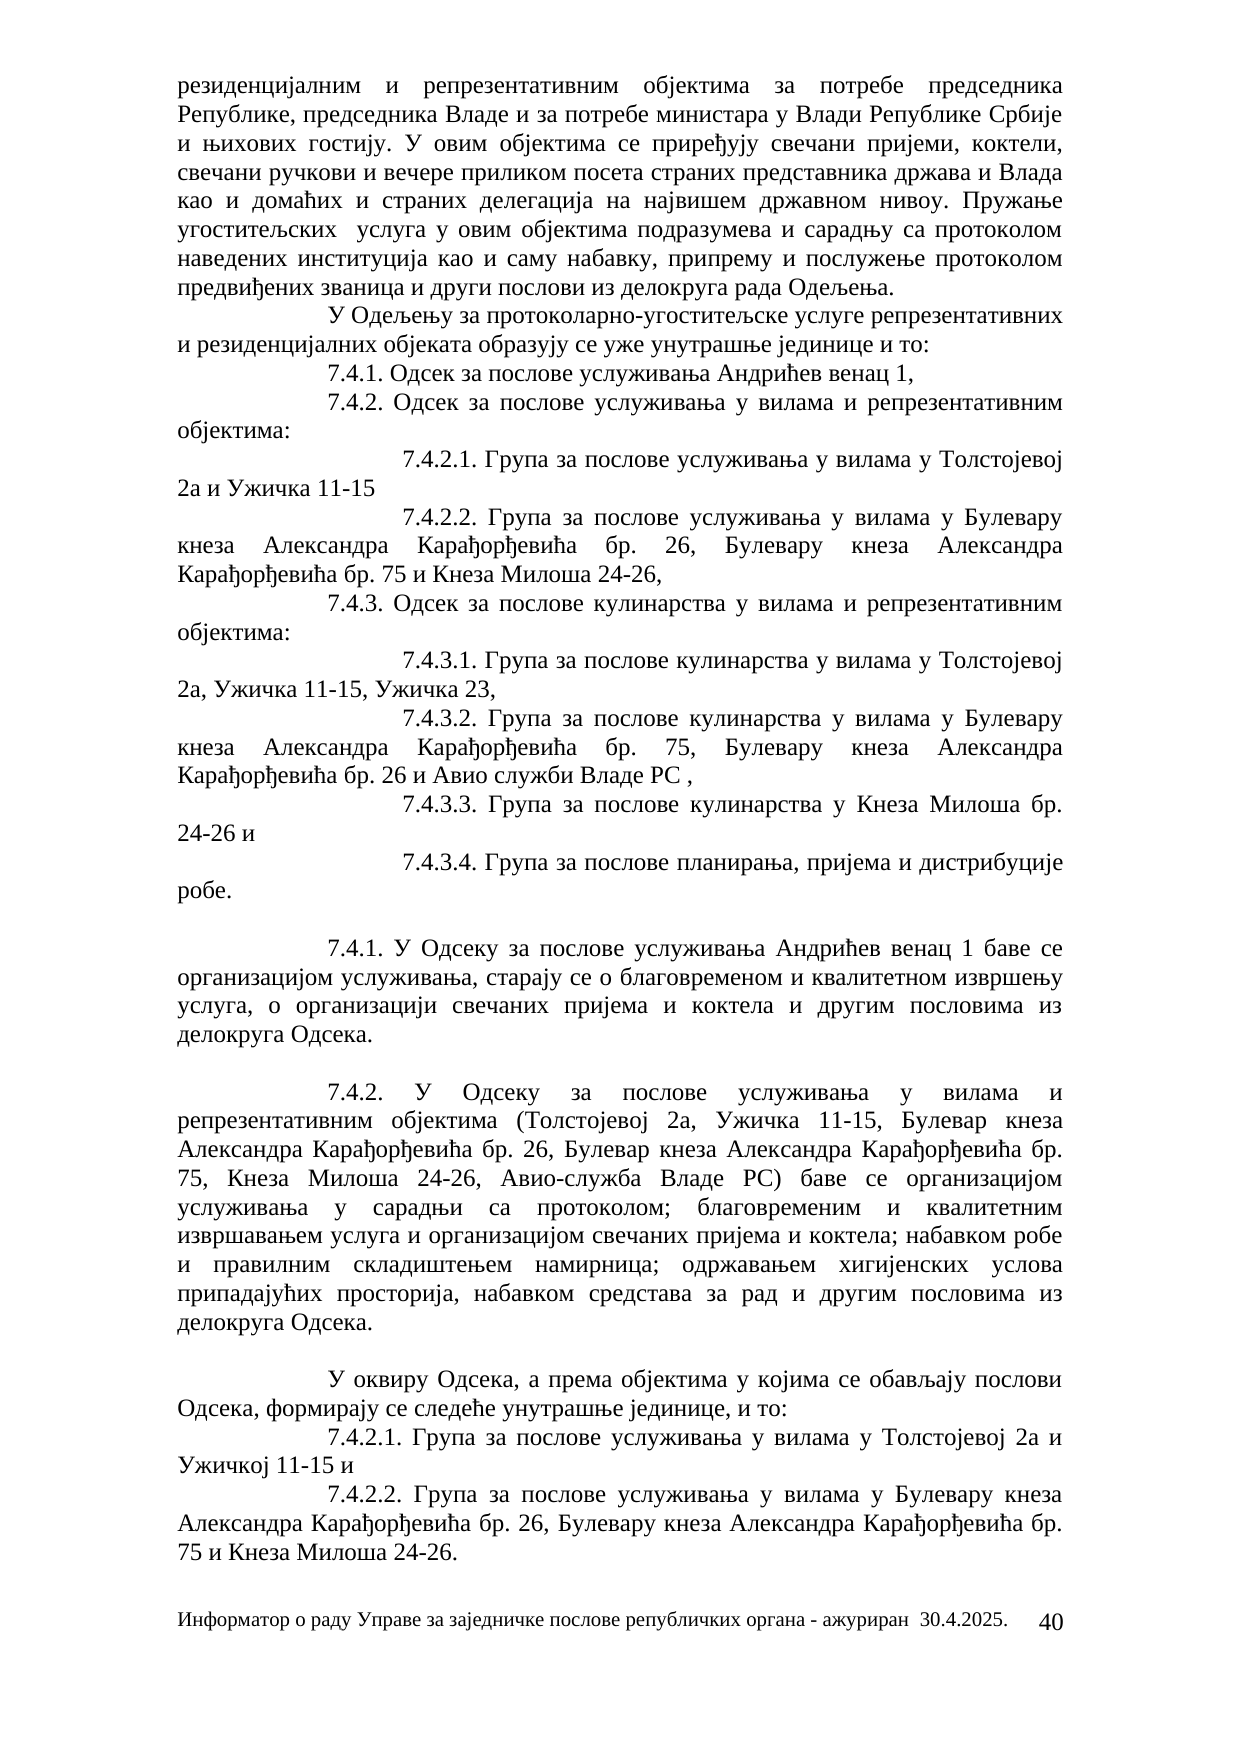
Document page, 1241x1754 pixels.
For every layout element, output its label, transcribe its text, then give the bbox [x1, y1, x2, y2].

text 7.4.1. Одсек за послове услуживања Андрићев венац 1, [177, 358, 1063, 387]
text 7.4.2. У Одсеку за послове услуживања у вилама и репрезентативним објектима (Толстојевој 2а, Ужичка 11-15, Булевар кнеза Александра Карађорђевића бр. 26, Булевар кнеза Александра Карађорђевића бр. 75, Кнеза Милоша 24-26, Авио-служба Владе РС) баве се организацијом услуживања у сарадњи са протоколом; благовременим и квалитетним извршавањем услуга и организацијом свечаних пријема и коктела; набавком робе и правилним складиштењем намирница; одржавањем хигијенских услова припадајућих просторија, набавком средстава за рад и другим пословима из делокруга Одсека. [177, 1077, 1063, 1336]
text У оквиру Одсека, а према објектима у којима се обављају послови Одсека, формирају се следеће унутрашње јединице, и то: [177, 1364, 1063, 1422]
text 7.4.3.4. Група за послове планирања, пријема и дистрибуције робе. [177, 847, 1063, 904]
text 7.4.3.1. Група за послове кулинарства у вилама у Толстојевој 2а, Ужичка 11-15, Ужичка 23, [177, 646, 1063, 703]
text 7.4.1. У Одсеку за послове услуживања Андрићев венац 1 баве се организацијом услуживања, старају се о благовременом и квалитетном извршењу услуга, o организацији свечаних пријема и коктела и другим пословима из делокруга Одсека. [177, 933, 1063, 1048]
text 7.4.3.3. Група за послове кулинарства у Кнеза Милоша бр. 24-26 и [177, 789, 1063, 847]
text 7.4.2. Одсек за послове услуживања у вилама и репрезентативним објектима: [177, 387, 1063, 444]
text резиденцијалним и репрезентативним објектима за потребе председника Републике, председника Владе и за потребе министара у Влади Републике Србије и њихових гостију. У овим објектима се приређују свечани пријеми, коктели, свечани ручкови и вечере приликом посета страних представника држава и Влада као и домаћих и страних делегација на највишем државном нивоу. Пружање угоститељских услуга у овим објектима подразумева и сарадњу са протоколом наведених институција као и саму набавку, припрему и послужење протоколом предвиђених званица и други послови из делокруга рада Одељења. [177, 71, 1063, 301]
text 7.4.2.1. Група за послове услуживања у вилама у Толстојевој 2а и Ужичкој 11-15 и [177, 1422, 1063, 1479]
text 7.4.2.2. Група за послове услуживања у вилама у Булевару кнеза Александра Карађорђевића бр. 26, Булевару кнеза Александра Карађорђевића бр. 75 и Кнеза Милоша 24-26. [177, 1479, 1063, 1566]
text 7.4.2.2. Група за послове услуживања у вилама у Булевару кнеза Александра Карађорђевића бр. 26, Булевару кнеза Александра Карађорђевића бр. 75 и Кнеза Милоша 24-26, [177, 502, 1063, 588]
text 7.4.3. Одсек за послове кулинарства у вилама и репрезентативним објектима: [177, 588, 1063, 646]
text 7.4.3.2. Група за послове кулинарства у вилама у Булевару кнеза Александра Карађорђевића бр. 75, Булевару кнеза Александра Карађорђевића бр. 26 и Авио служби Владе РС , [177, 703, 1063, 789]
text 7.4.2.1. Група за послове услуживања у вилама у Толстојевој 2а и Ужичка 11-15 [177, 444, 1063, 502]
text У Одељењу за протоколарно-угоститељске услуге репрезентативних и резиденцијалних објеката образују се уже унутрашње јединице и то: [177, 301, 1063, 358]
